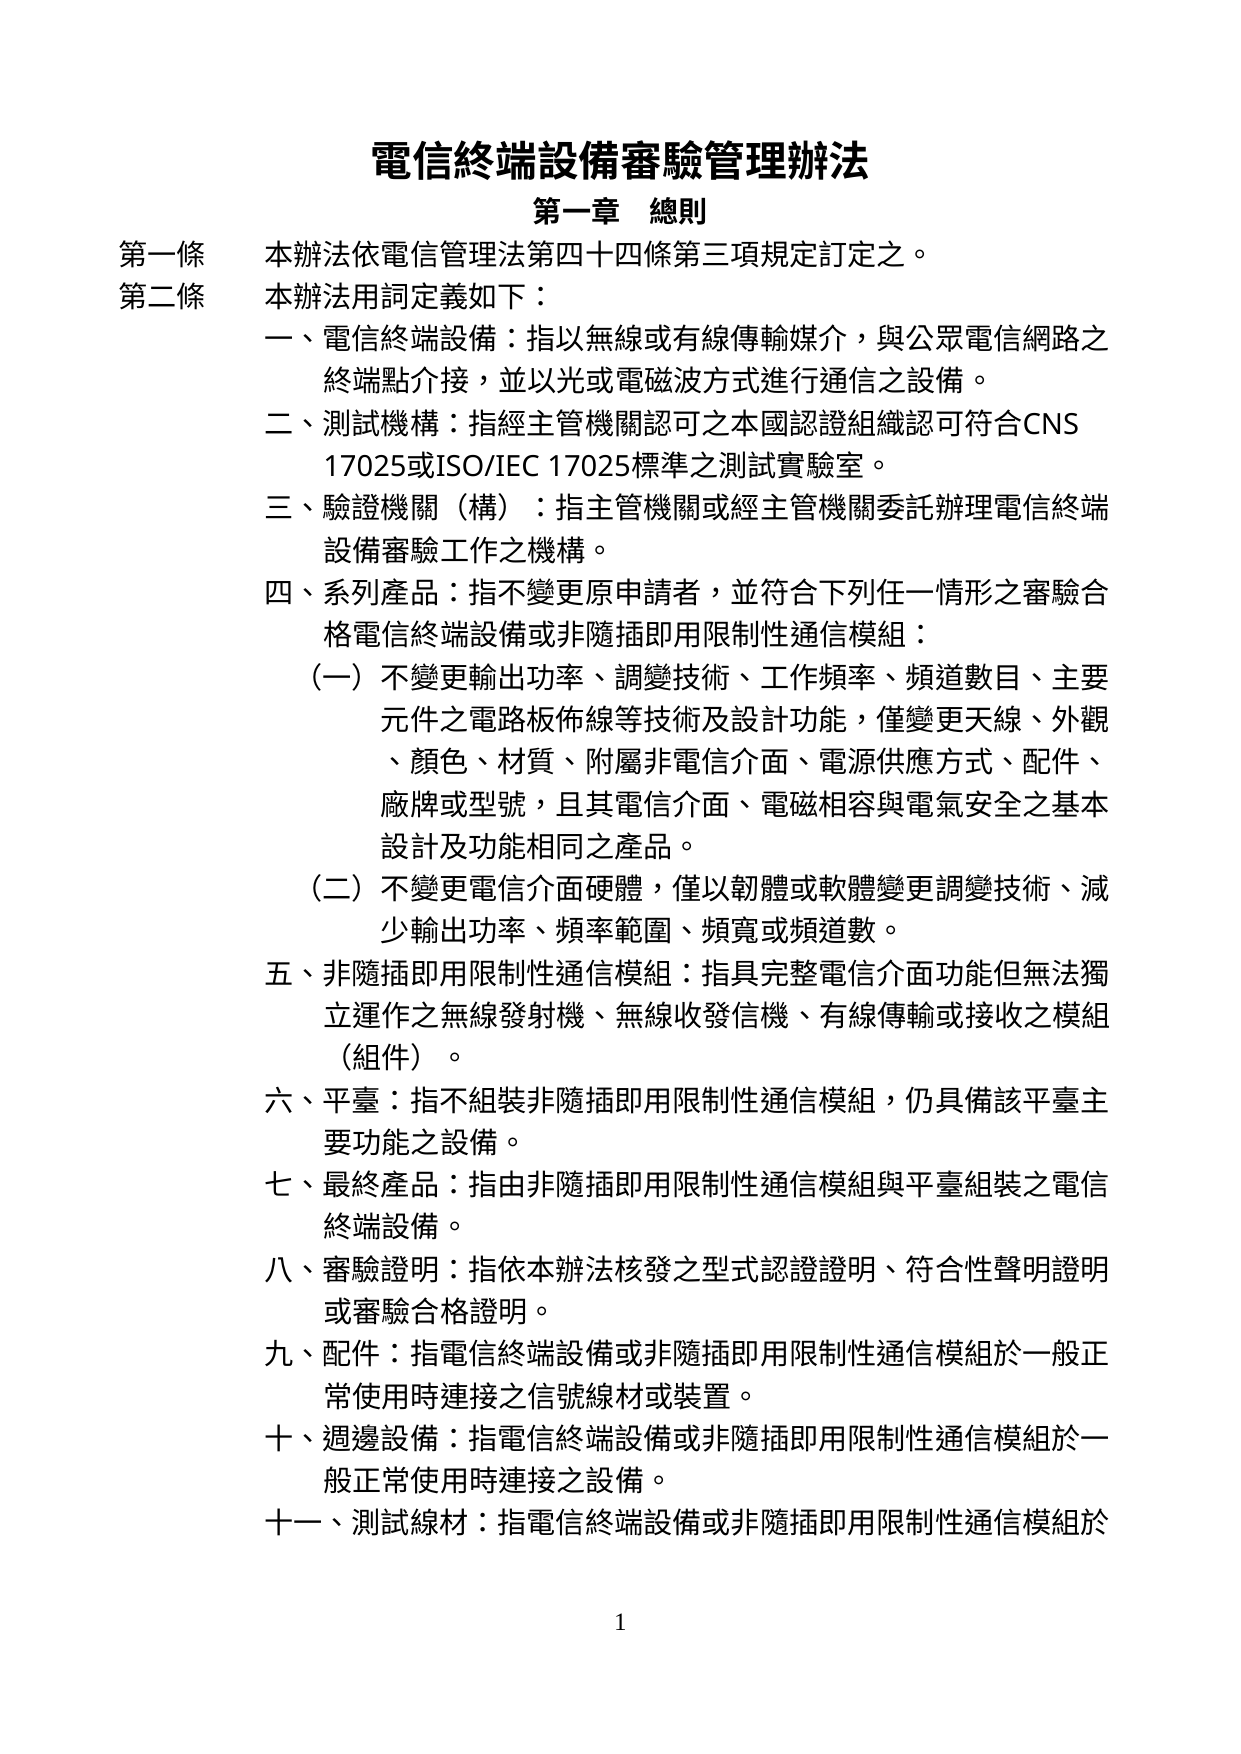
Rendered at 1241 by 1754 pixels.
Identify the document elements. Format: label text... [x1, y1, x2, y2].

text 第一條 本辦法依電信管理法第四十四條第三項規定訂定之。 [118, 231, 1122, 273]
text 四、系列產品：指不變更原申請者，並符合下列任一情形之審驗合格電信終端設備或非隨插即用限制性通信模組： [264, 570, 1122, 654]
text 十一、測試線材：指電信終端設備或非隨插即用限制性通信模組於 [264, 1500, 1122, 1542]
text 二、測試機構：指經主管機關認可之本國認證組織認可符合CNS 17025或ISO/IEC 17025標準之測試實驗室。 [264, 400, 1122, 485]
text 十、週邊設備：指電信終端設備或非隨插即用限制性通信模組於一般正常使用時連接之設備。 [264, 1416, 1122, 1500]
text 七、最終產品：指由非隨插即用限制性通信模組與平臺組裝之電信終端設備。 [264, 1162, 1122, 1246]
text 六、平臺：指不組裝非隨插即用限制性通信模組，仍具備該平臺主要功能之設備。 [264, 1077, 1122, 1162]
text 三、驗證機關（構）：指主管機關或經主管機關委託辦理電信終端設備審驗工作之機構。 [264, 485, 1122, 570]
text 電信終端設備審驗管理辦法 [118, 128, 1122, 189]
text 九、配件：指電信終端設備或非隨插即用限制性通信模組於一般正常使用時連接之信號線材或裝置。 [264, 1331, 1122, 1416]
text 第一章 總則 [118, 189, 1122, 231]
text 一、電信終端設備：指以無線或有線傳輸媒介，與公眾電信網路之終端點介接，並以光或電磁波方式進行通信之設備。 [264, 316, 1122, 400]
text 第二條 本辦法用詞定義如下： [118, 273, 1122, 316]
text （一）不變更輸出功率、調變技術、工作頻率、頻道數目、主要元件之電路板佈線等技術及設計功能，僅變更天線、外觀、顏色、材質、附屬非電信介面、電源供應方式、配件、廠牌或型號，且其電信介面、電磁相容與電氣安全之基本設計及功能相同之產品。 [293, 654, 1122, 866]
text 五、非隨插即用限制性通信模組：指具完整電信介面功能但無法獨立運作之無線發射機、無線收發信機、有線傳輸或接收之模組（組件）。 [264, 950, 1122, 1077]
text 八、審驗證明：指依本辦法核發之型式認證證明、符合性聲明證明或審驗合格證明。 [264, 1246, 1122, 1331]
text （二）不變更電信介面硬體，僅以韌體或軟體變更調變技術、減少輸出功率、頻率範圍、頻寬或頻道數。 [293, 866, 1122, 950]
